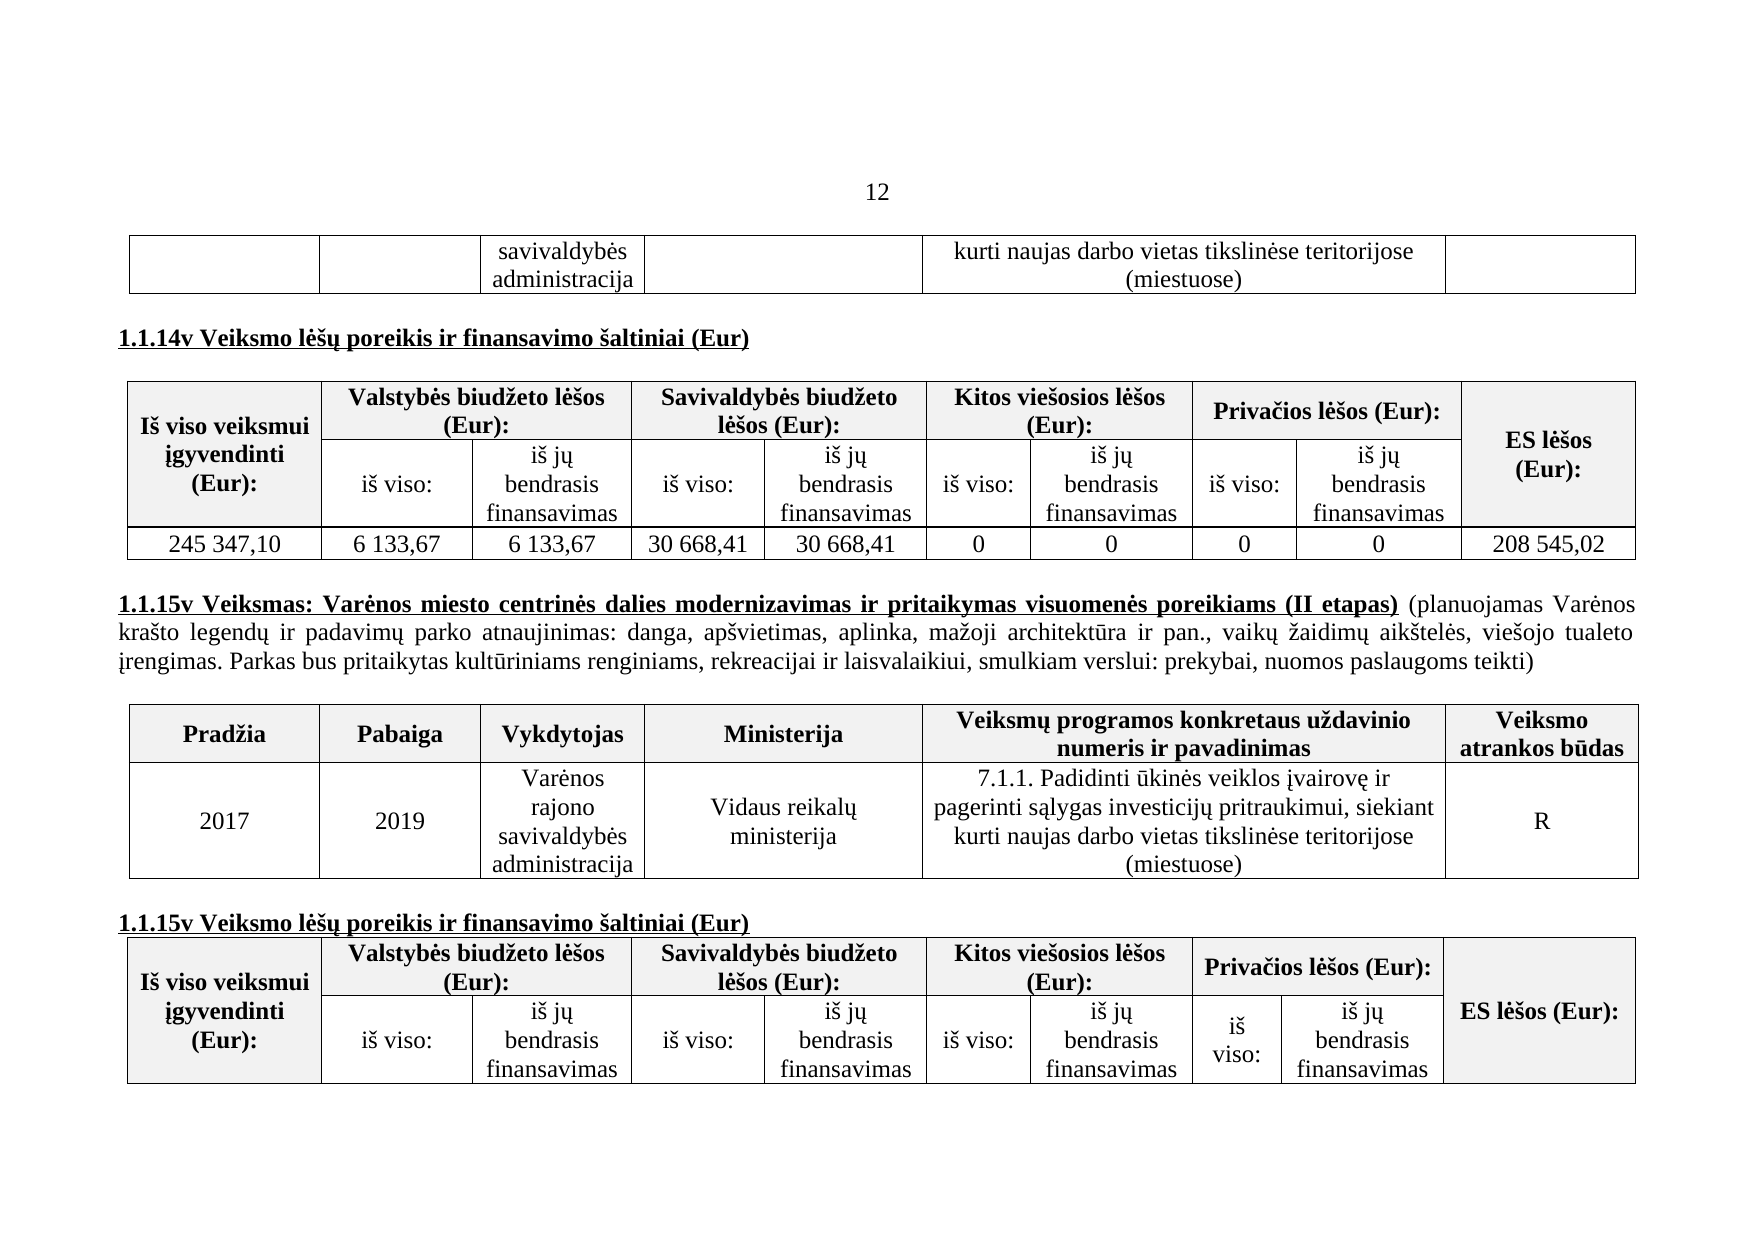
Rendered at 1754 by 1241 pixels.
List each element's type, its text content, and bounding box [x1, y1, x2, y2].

table_header Kitos viešosios lėšos (Eur): [927, 938, 1192, 995]
table_cell 30 668,41 [765, 528, 926, 559]
table_cell 0 [1297, 528, 1461, 559]
table_header Pabaiga [320, 705, 480, 762]
text 1.1.15v Veiksmo lėšų poreikis ir finansavimo šaltiniai (Eur) [118, 908, 1636, 937]
table_cell iš viso: [927, 440, 1030, 526]
table_cell iš jų bendrasis finansavimas [1282, 996, 1443, 1083]
table_cell [130, 236, 319, 293]
table_header Pradžia [130, 705, 319, 762]
table_cell iš viso: [1193, 996, 1281, 1083]
table_cell iš jų bendrasis finansavimas [473, 996, 631, 1083]
table_cell iš jų bendrasis finansavimas [765, 440, 926, 526]
table_cell 2019 [320, 763, 480, 878]
table_header Valstybės biudžeto lėšos (Eur): [322, 382, 631, 439]
text 1.1.14v Veiksmo lėšų poreikis ir finansavimo šaltiniai (Eur) [118, 323, 1636, 352]
table_cell R [1446, 763, 1638, 878]
table_cell iš jų bendrasis finansavimas [1297, 440, 1461, 526]
table_cell kurti naujas darbo vietas tikslinėse teritorijose (miestuose) [923, 236, 1445, 293]
table_cell [1446, 236, 1635, 293]
table_cell iš viso: [322, 440, 472, 526]
table_cell iš viso: [927, 996, 1030, 1083]
text 1.1.15v Veiksmas: Varėnos miesto centrinės dalies modernizavimas ir pritaikymas visuomenės poreikiams (II etapas) (planuojamas Varėnos krašto legendų ir padavimų parko atnaujinimas: danga, apšvietimas, aplinka, mažoji architektūra ir pan., vaikų žaidimų aikštelės, viešojo tualeto įrengimas. Parkas bus pritaikytas kultūriniams renginiams, rekreacijai ir laisvalaikiui, smulkiam verslui: prekybai, nuomos paslaugoms teikti) [118, 589, 1636, 675]
table_cell 0 [927, 528, 1030, 559]
table_header Savivaldybės biudžeto lėšos (Eur): [632, 382, 926, 439]
table_cell iš viso: [632, 440, 764, 526]
table_cell 6 133,67 [322, 528, 472, 559]
table_cell iš viso: [322, 996, 472, 1083]
table_header Veiksmo atrankos būdas [1446, 705, 1638, 762]
table_cell iš jų bendrasis finansavimas [473, 440, 631, 526]
table_header Iš viso veiksmui įgyvendinti (Eur): [128, 938, 321, 1083]
table_cell iš viso: [632, 996, 764, 1083]
table_cell 30 668,41 [632, 528, 764, 559]
table_cell iš jų bendrasis finansavimas [1031, 440, 1192, 526]
table_header Privačios lėšos (Eur): [1193, 382, 1461, 439]
table_cell [320, 236, 480, 293]
table_header Ministerija [645, 705, 922, 762]
table_header Savivaldybės biudžeto lėšos (Eur): [632, 938, 926, 995]
table_cell iš jų bendrasis finansavimas [1031, 996, 1192, 1083]
table_header ES lėšos (Eur): [1462, 382, 1635, 526]
table_header Iš viso veiksmui įgyvendinti (Eur): [128, 382, 321, 526]
table_cell Varėnos rajono savivaldybės administracija [481, 763, 644, 878]
table_header Privačios lėšos (Eur): [1193, 938, 1443, 995]
table_cell 6 133,67 [473, 528, 631, 559]
table_cell 245 347,10 [128, 528, 321, 559]
table_header ES lėšos (Eur): [1444, 938, 1635, 1083]
table_header Vykdytojas [481, 705, 644, 762]
table_cell iš viso: [1193, 440, 1296, 526]
table_cell 0 [1193, 528, 1296, 559]
table_cell 0 [1031, 528, 1192, 559]
table_cell 2017 [130, 763, 319, 878]
table_cell 208 545,02 [1462, 528, 1635, 559]
table_cell 7.1.1. Padidinti ūkinės veiklos įvairovę ir pagerinti sąlygas investicijų pritraukimui, siekiant kurti naujas darbo vietas tikslinėse teritorijose (miestuose) [923, 763, 1445, 878]
table_cell iš jų bendrasis finansavimas [765, 996, 926, 1083]
table_header Valstybės biudžeto lėšos (Eur): [322, 938, 631, 995]
table_cell Vidaus reikalų ministerija [645, 763, 922, 878]
table_header Veiksmų programos konkretaus uždavinio numeris ir pavadinimas [923, 705, 1445, 762]
table_cell savivaldybės administracija [481, 236, 644, 293]
table_cell [645, 236, 922, 293]
table_header Kitos viešosios lėšos (Eur): [927, 382, 1192, 439]
